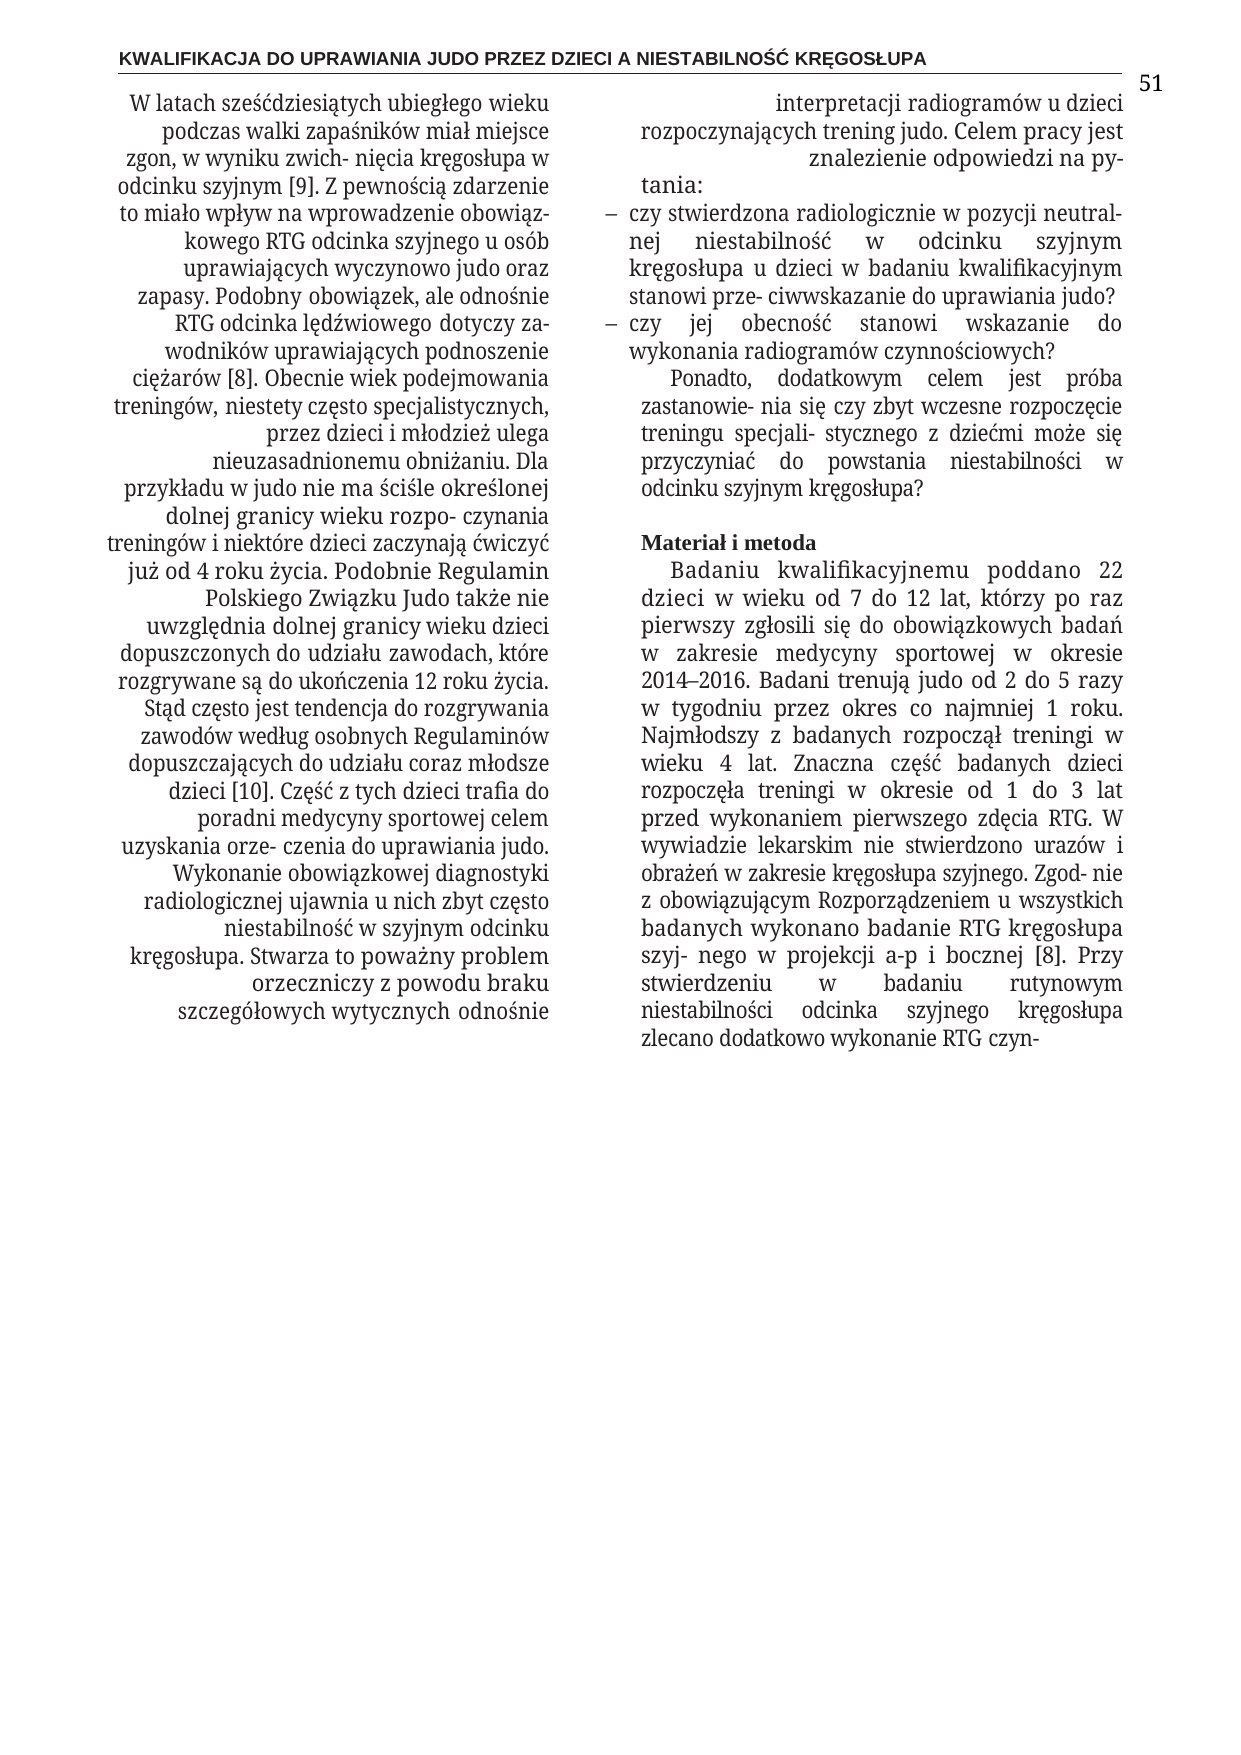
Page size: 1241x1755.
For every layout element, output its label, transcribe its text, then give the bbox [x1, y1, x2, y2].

list czy jej obecność stanowi wskazanie do wykonania radiogramów czynnościowych? [614, 310, 1123, 365]
text tania: [641, 172, 1174, 199]
subtitle Materiał i metoda [641, 530, 1174, 556]
list czy stwierdzona radiologicznie w pozycji neutral- nej niestabilność w odcinku szyjnym kręgosłupa u dzieci w badaniu kwalifikacyjnym stanowi prze- ciwwskazanie do uprawiania judo? [614, 200, 1123, 310]
text W latach sześćdziesiątych ubiegłego wieku podczas walki zapaśników miał miejsce zgon, w wyniku zwich- nięcia kręgosłupa w odcinku szyjnym [9]. Z pewnością zdarzenie to miało wpływ na wprowadzenie obowiąz- kowego RTG odcinka szyjnego u osób uprawiających wyczynowo judo oraz zapasy. Podobny obowiązek, ale odnośnie RTG odcinka lędźwiowego dotyczy za- wodników uprawiających podnoszenie ciężarów [8]. Obecnie wiek podejmowania treningów, niestety często specjalistycznych, przez dzieci i młodzież ulega nieuzasadnionemu obniżaniu. Dla przykładu w judo nie ma ściśle określonej dolnej granicy wieku rozpo- czynania treningów i niektóre dzieci zaczynają ćwiczyć już od 4 roku życia. Podobnie Regulamin Polskiego Związku Judo także nie uwzględnia dolnej granicy wieku dzieci dopuszczonych do udziału zawodach, które rozgrywane są do ukończenia 12 roku życia. Stąd często jest tendencja do rozgrywania zawodów według osobnych Regulaminów dopuszczających do udziału coraz młodsze dzieci [10]. Część z tych dzieci trafia do poradni medycyny sportowej celem uzyskania orze- czenia do uprawiania judo. Wykonanie obowiązkowej diagnostyki radiologicznej ujawnia u nich zbyt często niestabilność w szyjnym odcinku kręgosłupa. Stwarza to poważny problem orzeczniczy z powodu braku szczegółowych wytycznych odnośnie [106, 89, 549, 1024]
text Ponadto, dodatkowym celem jest próba zastanowie- nia się czy zbyt wczesne rozpoczęcie treningu specjali- stycznego z dziećmi może się przyczyniać do powstania niestabilności w odcinku szyjnym kręgosłupa? [641, 365, 1123, 502]
text Badaniu kwalifikacyjnemu poddano 22 dzieci w wieku od 7 do 12 lat, którzy po raz pierwszy zgłosili się do obowiązkowych badań w zakresie medycyny sportowej w okresie 2014–2016. Badani trenują judo od 2 do 5 razy w tygodniu przez okres co najmniej 1 roku. Najmłodszy z badanych rozpoczął treningi w wieku 4 lat. Znaczna część badanych dzieci rozpoczęła treningi w okresie od 1 do 3 lat przed wykonaniem pierwszego zdęcia RTG. W wywiadzie lekarskim nie stwierdzono urazów i obrażeń w zakresie kręgosłupa szyjnego. Zgod- nie z obowiązującym Rozporządzeniem u wszystkich badanych wykonano badanie RTG kręgosłupa szyj- nego w projekcji a-p i bocznej [8]. Przy stwierdzeniu w badaniu rutynowym niestabilności odcinka szyjnego kręgosłupa zlecano dodatkowo wykonanie RTG czyn- [641, 557, 1123, 1052]
text interpretacji radiogramów u dzieci rozpoczynających trening judo. Celem pracy jest znalezienie odpowiedzi na py- [629, 89, 1123, 172]
